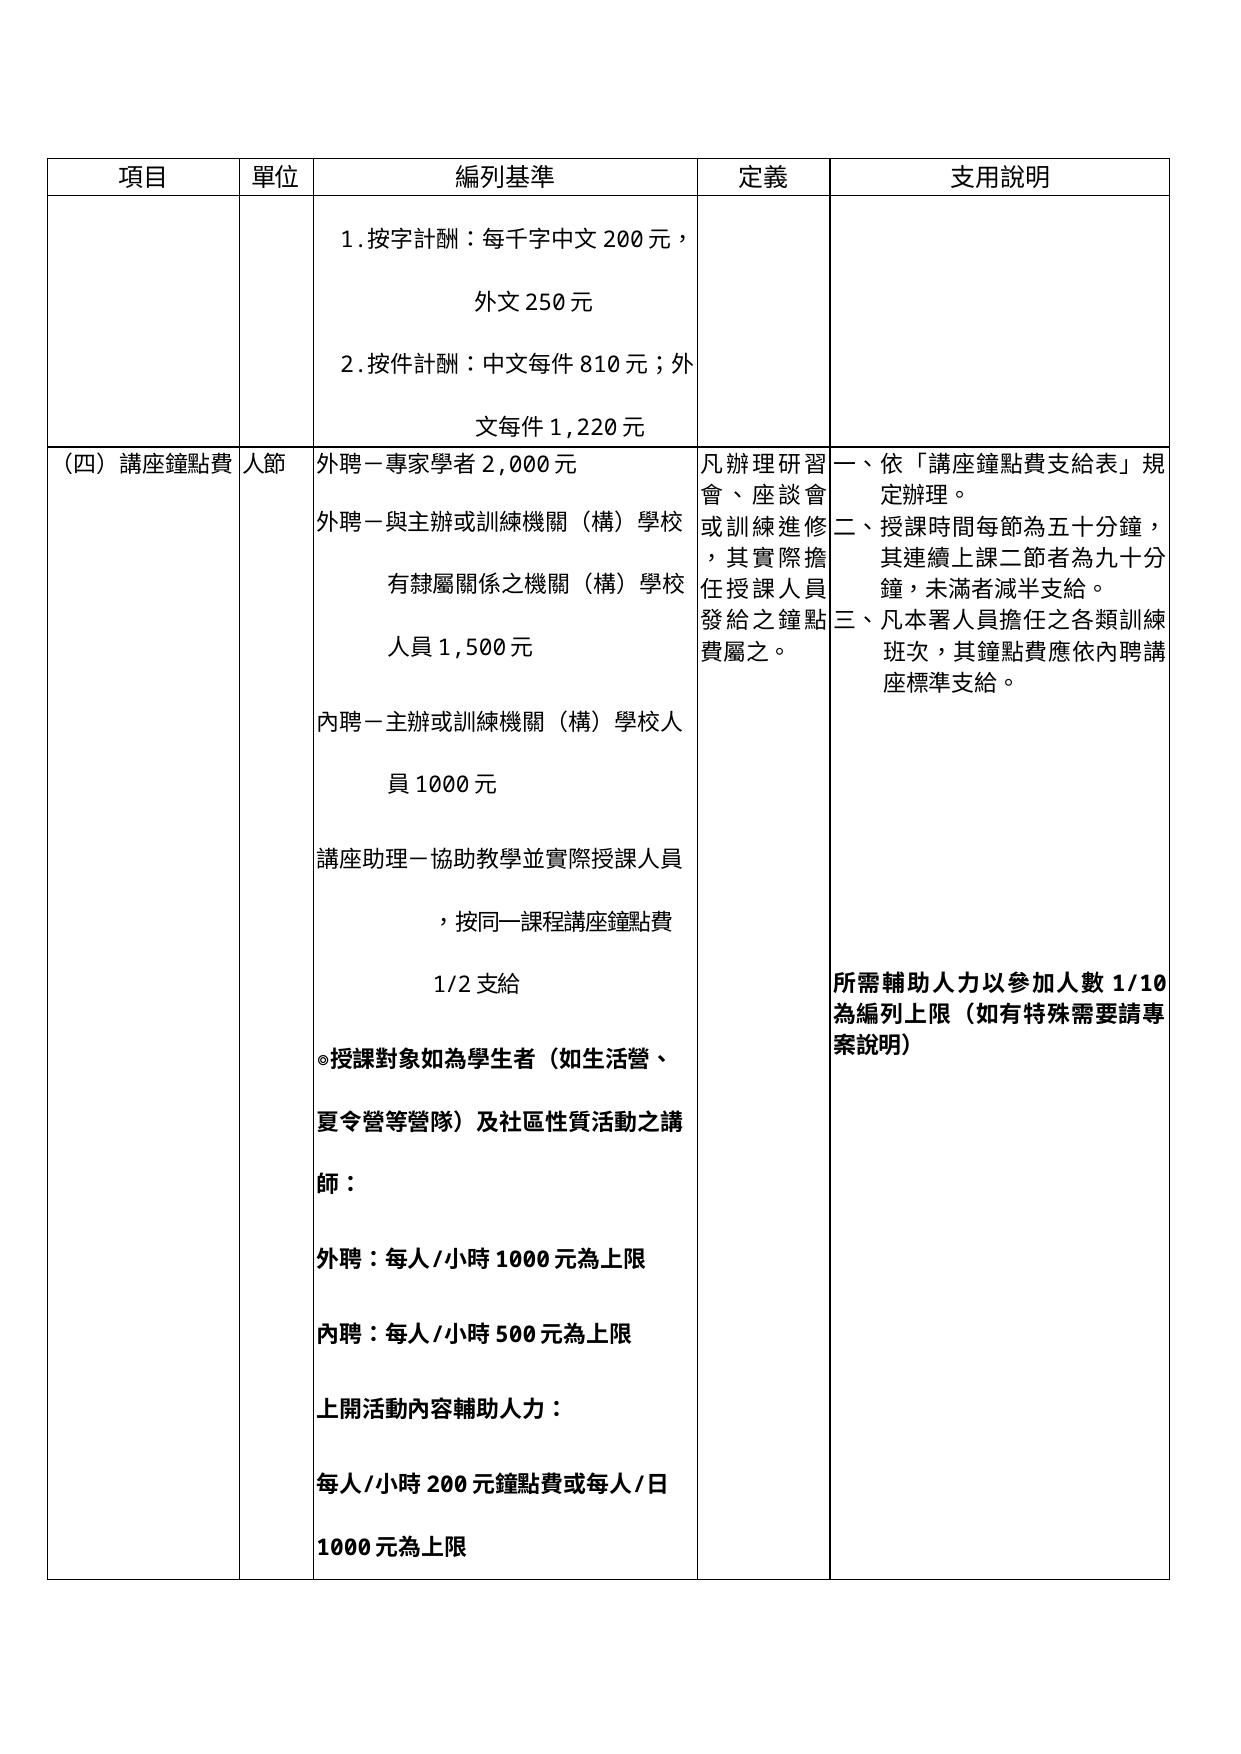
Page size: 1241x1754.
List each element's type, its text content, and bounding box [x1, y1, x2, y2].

table_cell [698, 196, 829, 446]
table_cell （四）講座鐘點費 [48, 448, 239, 1579]
table_header 定義 [698, 159, 829, 195]
table_cell [240, 196, 313, 446]
table_cell 人節 [240, 448, 313, 1579]
table_cell 1.按字計酬：每千字中文200元，外文250元 2.按件計酬：中文每件810元；外文每件1,220元 [314, 196, 697, 446]
table_header 項目 [48, 159, 239, 195]
table_header 單位 [240, 159, 313, 195]
table_cell 外聘－專家學者2,000元 外聘－與主辦或訓練機關（構）學校有隸屬關係之機關（構）學校人員1,500元 內聘－主辦或訓練機關（構）學校人員1000元 講座助理－協助教學並實際授課人員，按同一課程講座鐘點費1/2支給 ◎授課對象如為學生者（如生活營、夏令營等營隊）及社區性質活動之講師： 外聘：每人/小時1000元為上限 內聘：每人/小時500元為上限 上開活動內容輔助人力： 每人/小時200元鐘點費或每人/日1000元為上限 [314, 448, 697, 1579]
table_header 支用說明 [831, 159, 1169, 195]
table_cell [831, 196, 1169, 446]
table_header 編列基準 [314, 159, 697, 195]
table_cell 凡辦理研習會、座談會或訓練進修，其實際擔任授課人員發給之鐘點費屬之。 [698, 448, 829, 1579]
table_cell 一、依「講座鐘點費支給表」規定辦理。 二、授課時間每節為五十分鐘，其連續上課二節者為九十分鐘，未滿者減半支給。 三、凡本署人員擔任之各類訓練班次，其鐘點費應依內聘講座標準支給。 所需輔助人力以參加人數1/10為編列上限（如有特殊需要請專案說明） [831, 448, 1169, 1579]
table_cell [48, 196, 239, 446]
